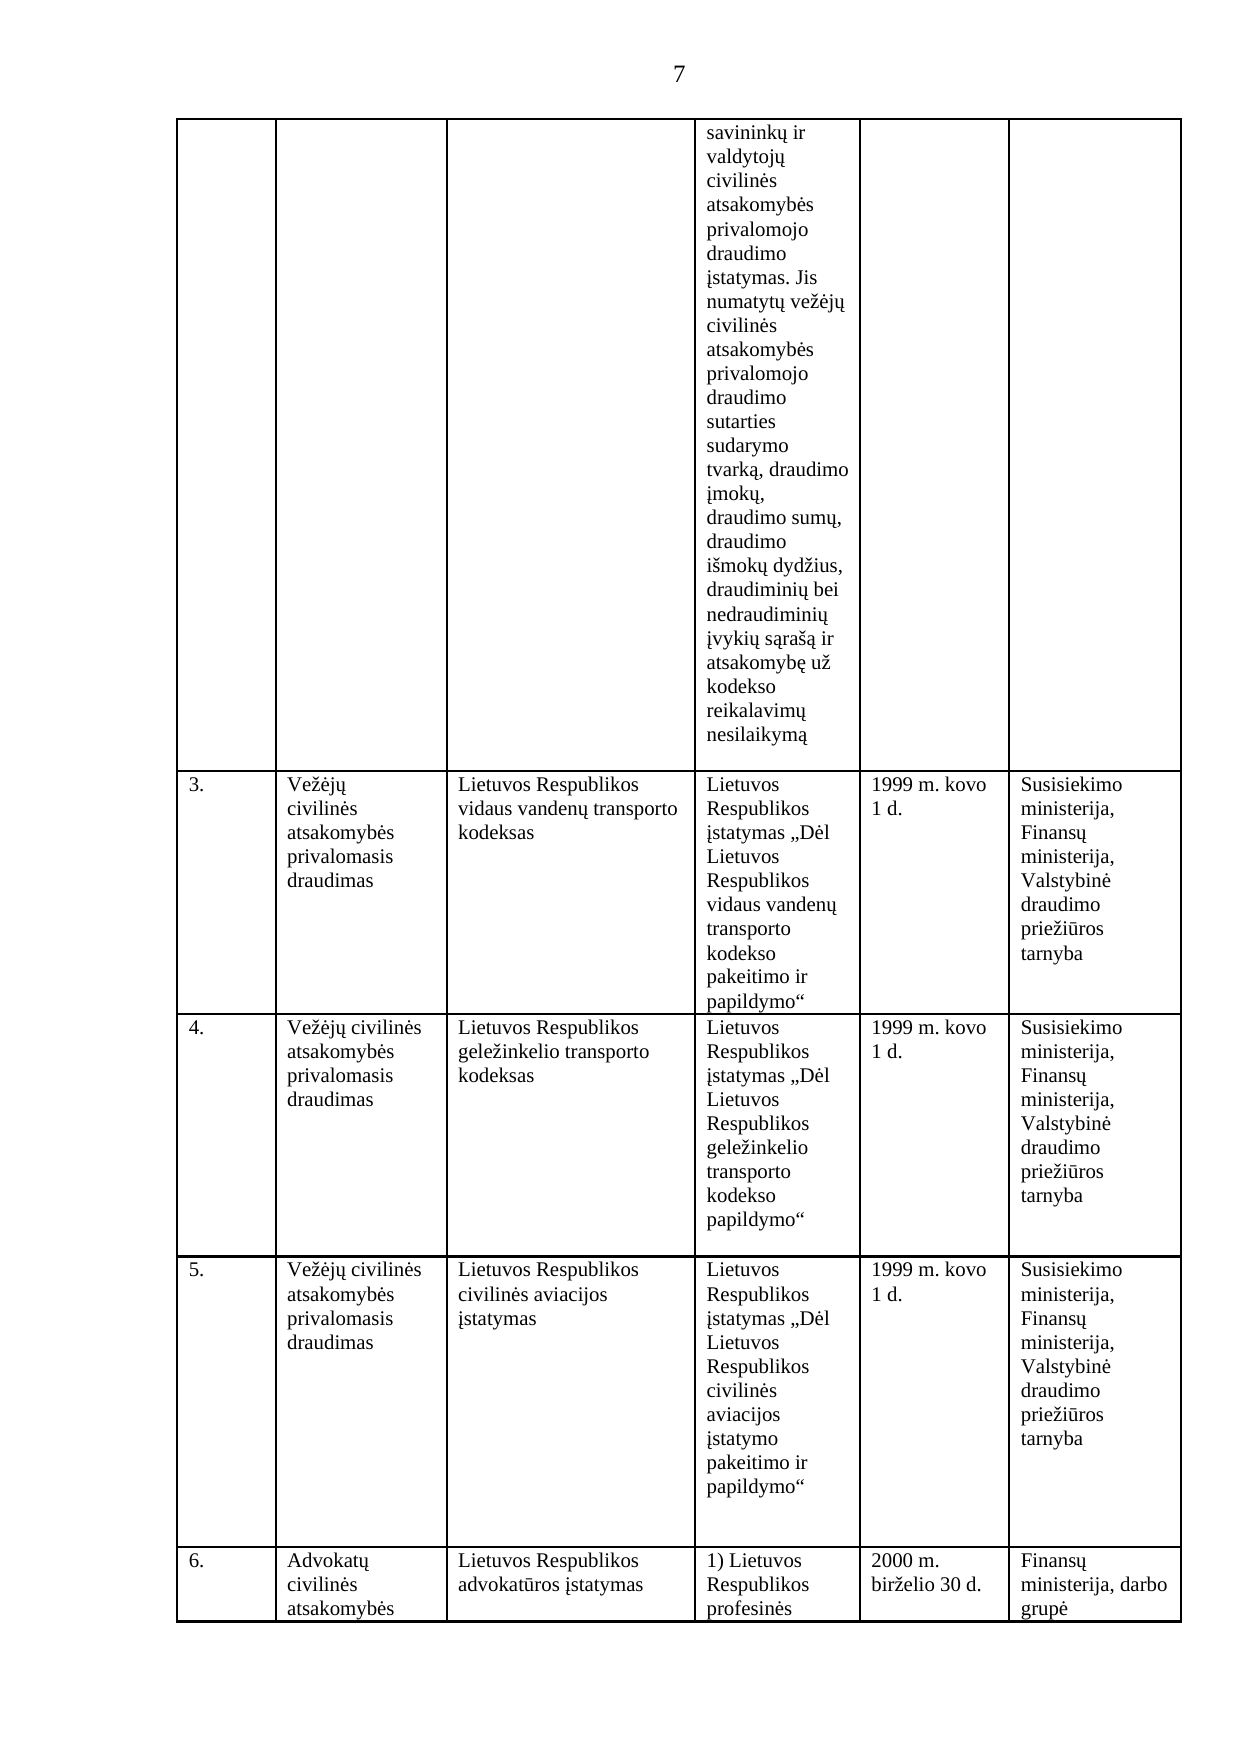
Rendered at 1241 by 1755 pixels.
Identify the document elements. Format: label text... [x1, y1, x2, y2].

table_cell Susisiekimo ministerija, Finansų ministerija, Valstybinė draudimo priežiūros tarnyba [1010, 1015, 1180, 1255]
table_cell Advokatų civilinės atsakomybės [277, 1548, 446, 1620]
table_cell Vežėjų civilinės atsakomybės privalomasis draudimas [277, 1015, 446, 1255]
table_cell [861, 120, 1008, 770]
table_cell Lietuvos Respublikos advokatūros įstatymas [448, 1548, 694, 1620]
table_cell 5. [178, 1258, 275, 1546]
table_cell Lietuvos Respublikos vidaus vandenų transporto kodeksas [448, 772, 694, 1013]
table_cell [277, 120, 446, 770]
table_cell 1999 m. kovo 1 d. [861, 1258, 1008, 1546]
table_cell Lietuvos Respublikos įstatymas „Dėl Lietuvos Respublikos civilinės aviacijos įstatymo pakeitimo ir papildymo“ [696, 1258, 859, 1546]
table_cell 4. [178, 1015, 275, 1255]
table_cell [178, 120, 275, 770]
table_cell Finansų ministerija, darbo grupė [1010, 1548, 1180, 1620]
table_cell Lietuvos Respublikos įstatymas „Dėl Lietuvos Respublikos geležinkelio transporto kodekso papildymo“ [696, 1015, 859, 1255]
table_cell Lietuvos Respublikos geležinkelio transporto kodeksas [448, 1015, 694, 1255]
table_cell Lietuvos Respublikos įstatymas „Dėl Lietuvos Respublikos vidaus vandenų transporto kodekso pakeitimo ir papildymo“ [696, 772, 859, 1013]
table_cell savininkų ir valdytojų civilinės atsakomybės privalomojo draudimo įstatymas. Jis numatytų vežėjų civilinės atsakomybės privalomojo draudimo sutarties sudarymo tvarką, draudimo įmokų, draudimo sumų, draudimo išmokų dydžius, draudiminių bei nedraudiminių įvykių sąrašą ir atsakomybę už kodekso reikalavimų nesilaikymą [696, 120, 859, 770]
table_cell Susisiekimo ministerija, Finansų ministerija, Valstybinė draudimo priežiūros tarnyba [1010, 1258, 1180, 1546]
table_cell 1) Lietuvos Respublikos profesinės [696, 1548, 859, 1620]
table_cell 2000 m. birželio 30 d. [861, 1548, 1008, 1620]
table_cell 6. [178, 1548, 275, 1620]
table_cell Vežėjų civilinės atsakomybės privalomasis draudimas [277, 1258, 446, 1546]
table_cell Lietuvos Respublikos civilinės aviacijos įstatymas [448, 1258, 694, 1546]
table_cell 1999 m. kovo 1 d. [861, 772, 1008, 1013]
table_cell 3. [178, 772, 275, 1013]
table_cell 1999 m. kovo 1 d. [861, 1015, 1008, 1255]
table_cell Susisiekimo ministerija, Finansų ministerija, Valstybinė draudimo priežiūros tarnyba [1010, 772, 1180, 1013]
table_cell [448, 120, 694, 770]
table_cell Vežėjų civilinės atsakomybės privalomasis draudimas [277, 772, 446, 1013]
table_cell [1010, 120, 1180, 770]
